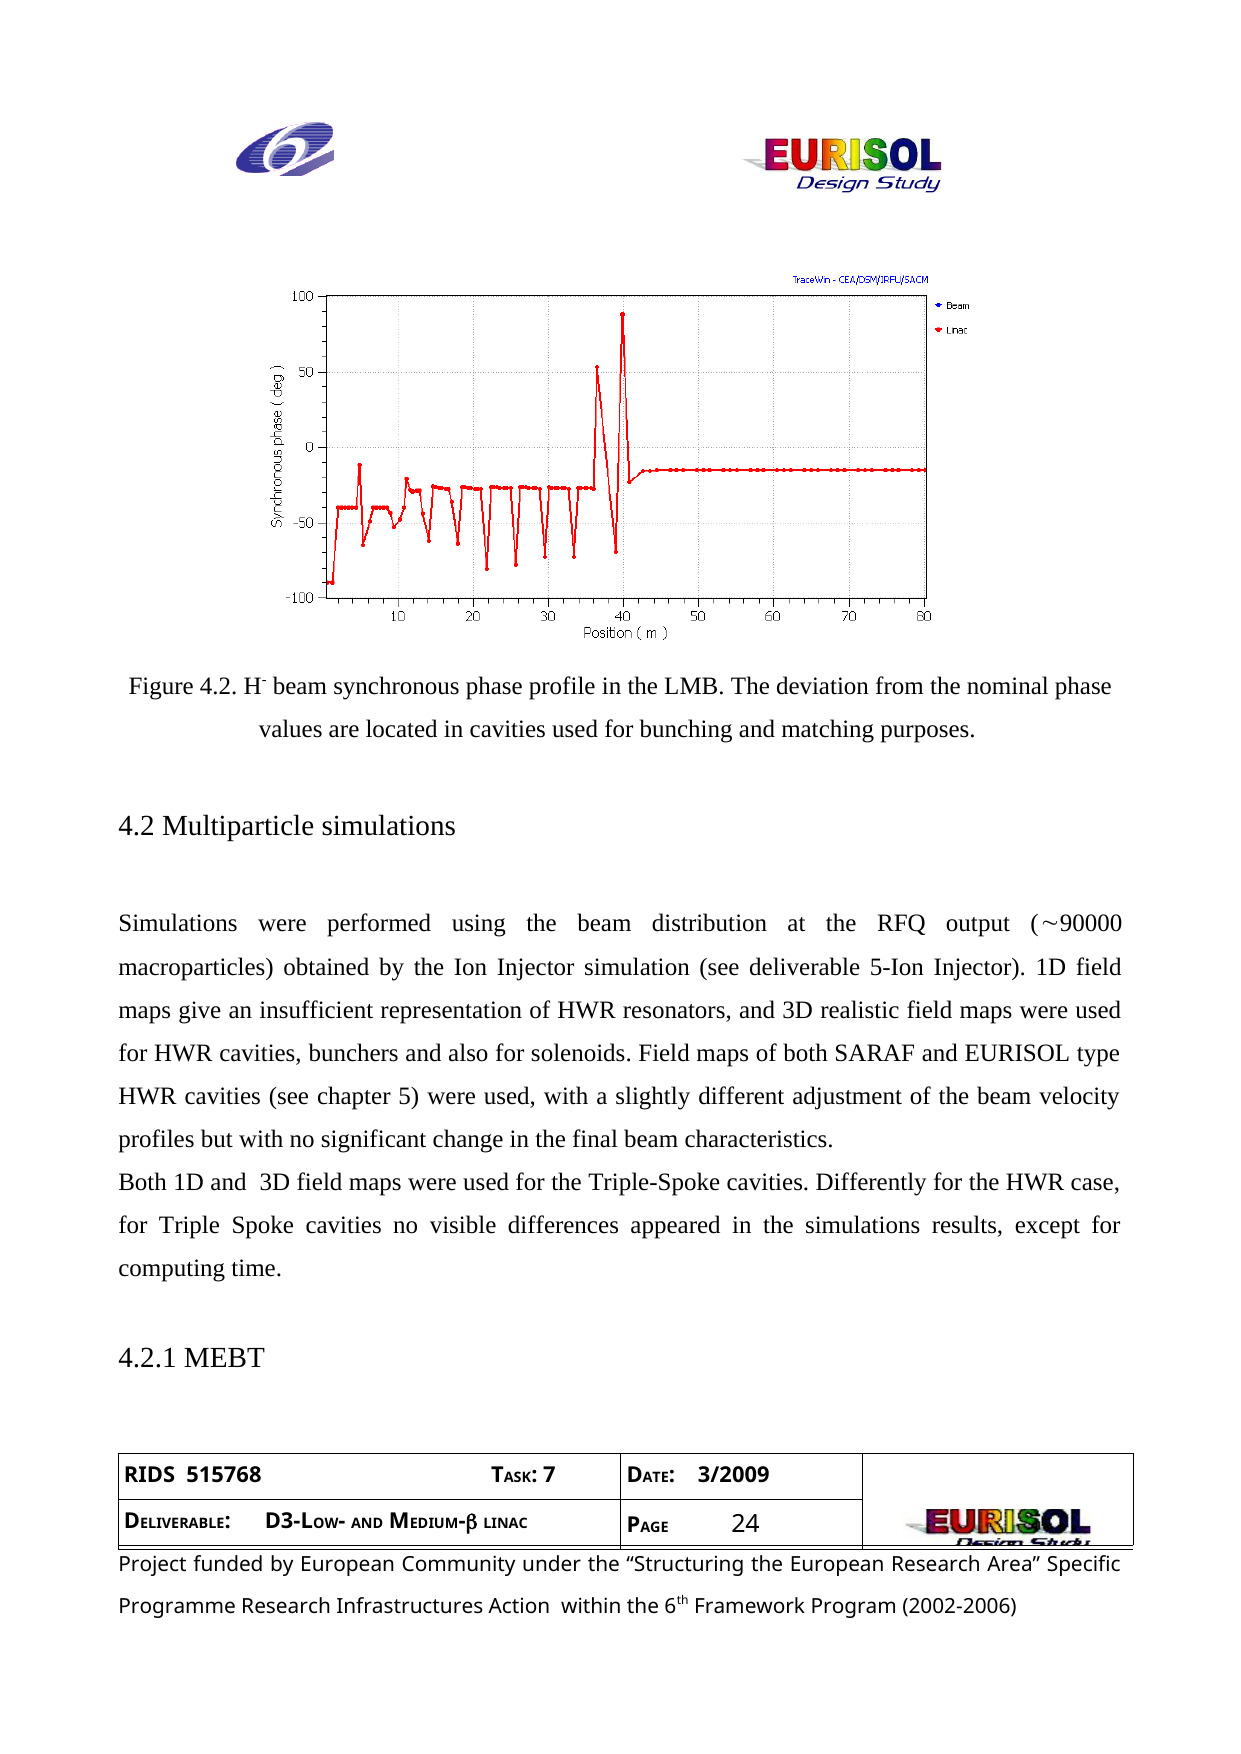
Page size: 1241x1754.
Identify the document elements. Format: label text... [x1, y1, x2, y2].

picture [903, 1509, 1092, 1545]
picture [264, 270, 976, 644]
text Both 1D and 3D field maps were used for the Triple-Spoke cavities. Differently for the HWR case, for Triple Spoke cavities no visible differences appeared in the simulations results, except for computing time. [118, 1167, 1122, 1282]
text Simulations were performed using the beam distribution at the RFQ output (90000 macroparticles) obtained by the Ion Injector simulation (see deliverable 5-Ion Injector). 1D field maps give an insufficient representation of HWR resonators, and 3D realistic field maps were used for HWR cavities, bunchers and also for solenoids. Field maps of both SARAF and EURISOL type HWR cavities (see chapter 5) were used, with a slightly different adjustment of the beam velocity profiles but with no significant change in the final beam characteristics. [118, 908, 1122, 1153]
picture [740, 138, 942, 197]
picture [234, 119, 334, 176]
text Figure 4.2. H- beam synchronous phase profile in the LMB. The deviation from the nominal phase values are located in cavities used for bunching and matching purposes. [118, 671, 1122, 743]
text 4.2 Multiparticle simulations [118, 808, 1122, 841]
text 4.2.1 MEBT [118, 1340, 1122, 1373]
